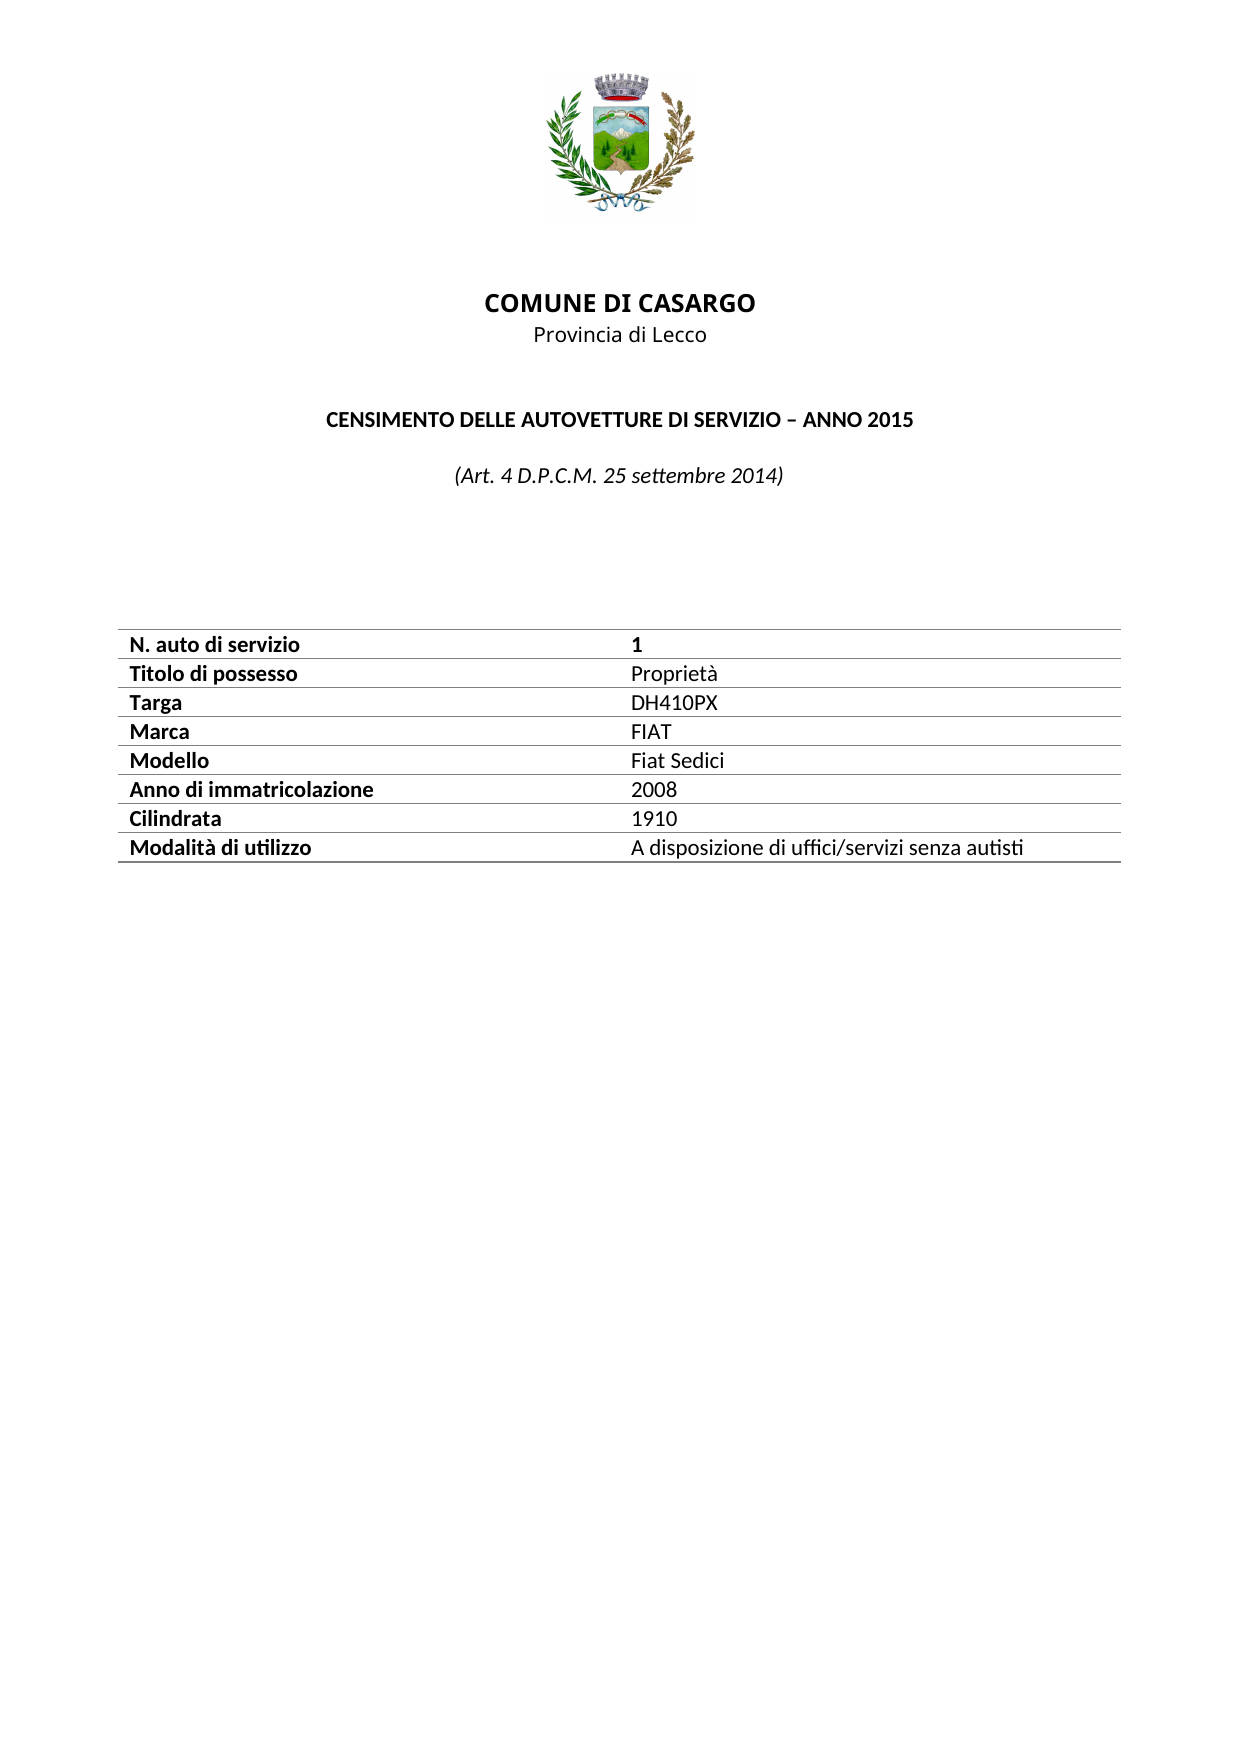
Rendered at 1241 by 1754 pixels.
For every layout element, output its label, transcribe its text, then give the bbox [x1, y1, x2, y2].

table_cell Targa [118, 688, 619, 716]
table_cell Fiat Sedici [620, 746, 1121, 774]
table_cell FIAT [620, 717, 1121, 745]
table_cell 1910 [620, 804, 1121, 832]
table_cell Modello [118, 746, 619, 774]
table_cell Cilindrata [118, 804, 619, 832]
table_cell A disposizione di uffici/servizi senza autisti [620, 833, 1121, 861]
table_cell Marca [118, 717, 619, 745]
text CENSIMENTO DELLE AUTOVETTURE DI SERVIZIO – ANNO 2015 [118, 405, 1122, 433]
table_cell Titolo di possesso [118, 659, 619, 687]
table_header 1 [620, 630, 1121, 658]
table_cell Anno di immatricolazione [118, 775, 619, 803]
table_cell Proprietà [620, 659, 1121, 687]
table_cell Modalità di utilizzo [118, 833, 619, 861]
table_header N. auto di servizio [118, 630, 619, 658]
table_cell 2008 [620, 775, 1121, 803]
text (Art. 4 D.P.C.M. 25 settembre 2014) [118, 461, 1122, 489]
table_cell DH410PX [620, 688, 1121, 716]
